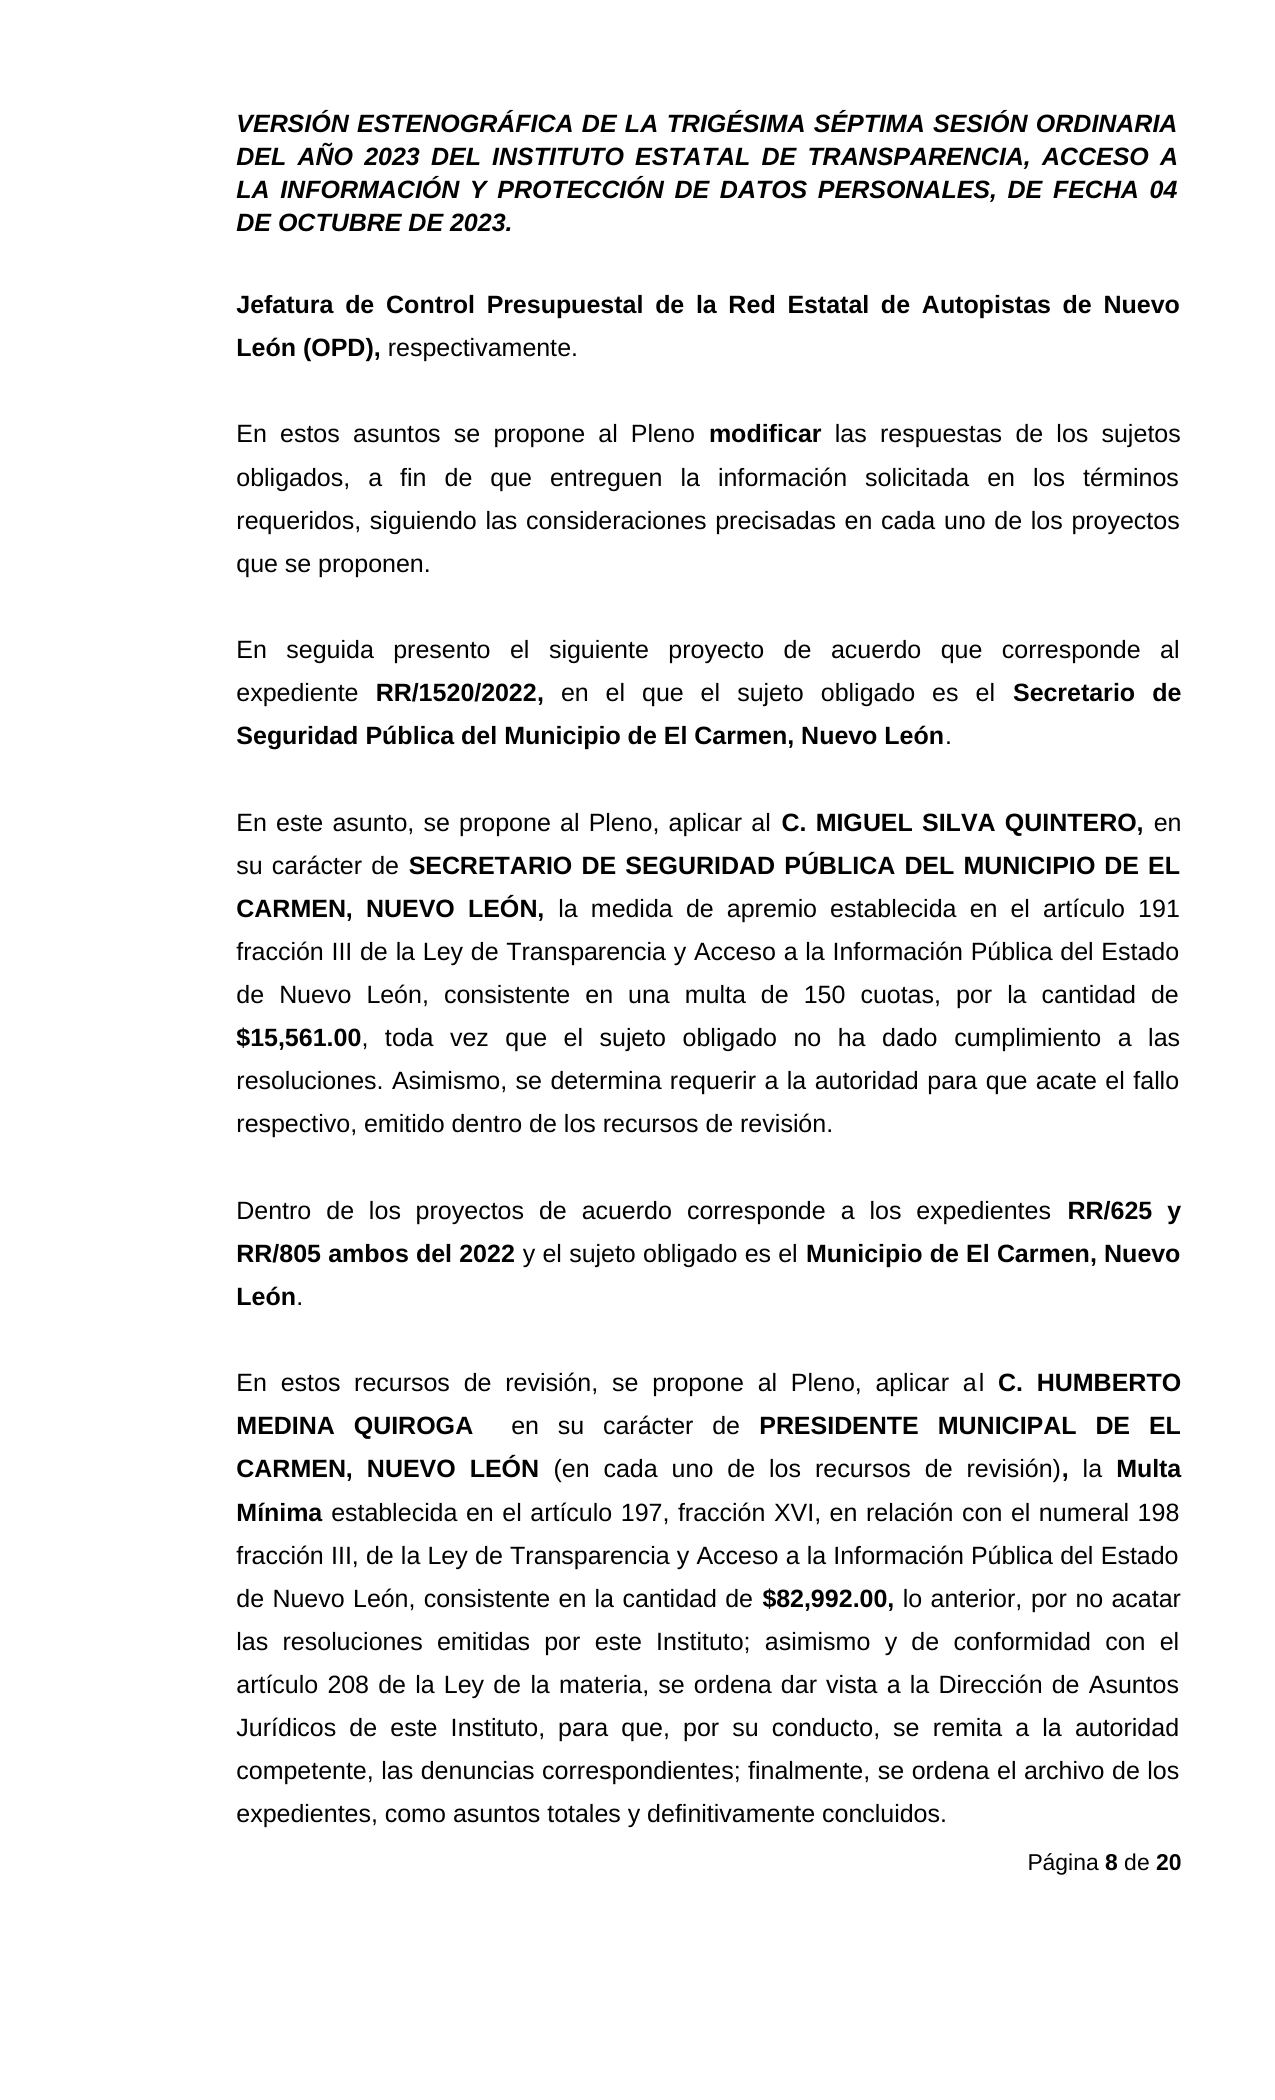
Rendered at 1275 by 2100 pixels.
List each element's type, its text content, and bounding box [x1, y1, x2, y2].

text Dentro de los proyectos de acuerdo corresponde a los expedientes RR/625 y RR/805 ambos del 2022 y el sujeto obligado es el Municipio de El Carmen, Nuevo León. [236, 1196, 1181, 1311]
text Jefatura de Control Presupuestal de la Red Estatal de Autopistas de Nuevo León (OPD), respectivamente. [236, 290, 1181, 362]
text En seguida presento el siguiente proyecto de acuerdo que corresponde al expediente RR/1520/2022, en el que el sujeto obligado es el Secretario de Seguridad Pública del Municipio de El Carmen, Nuevo León. [236, 635, 1181, 750]
text En estos recursos de revisión, se propone al Pleno, aplicar al C. HUMBERTO MEDINA QUIROGA en su carácter de PRESIDENTE MUNICIPAL DE EL CARMEN, NUEVO LEÓN (en cada uno de los recursos de revisión), la Multa Mínima establecida en el artículo 197, fracción XVI, en relación con el numeral 198 fracción III, de la Ley de Transparencia y Acceso a la Información Pública del Estado de Nuevo León, consistente en la cantidad de $82,992.00, lo anterior, por no acatar las resoluciones emitidas por este Instituto; asimismo y de conformidad con el artículo 208 de la Ley de la materia, se ordena dar vista a la Dirección de Asuntos Jurídicos de este Instituto, para que, por su conducto, se remita a la autoridad competente, las denuncias correspondientes; finalmente, se ordena el archivo de los expedientes, como asuntos totales y definitivamente concluidos. [236, 1368, 1181, 1828]
text En estos asuntos se propone al Pleno modificar las respuestas de los sujetos obligados, a fin de que entreguen la información solicitada en los términos requeridos, siguiendo las consideraciones precisadas en cada uno de los proyectos que se proponen. [236, 419, 1181, 578]
text En este asunto, se propone al Pleno, aplicar al C. MIGUEL SILVA QUINTERO, en su carácter de SECRETARIO DE SEGURIDAD PÚBLICA DEL MUNICIPIO DE EL CARMEN, NUEVO LEÓN, la medida de apremio establecida en el artículo 191 fracción III de la Ley de Transparencia y Acceso a la Información Pública del Estado de Nuevo León, consistente en una multa de 150 cuotas, por la cantidad de $15,561.00, toda vez que el sujeto obligado no ha dado cumplimiento a las resoluciones. Asimismo, se determina requerir a la autoridad para que acate el fallo respectivo, emitido dentro de los recursos de revisión. [236, 808, 1181, 1138]
